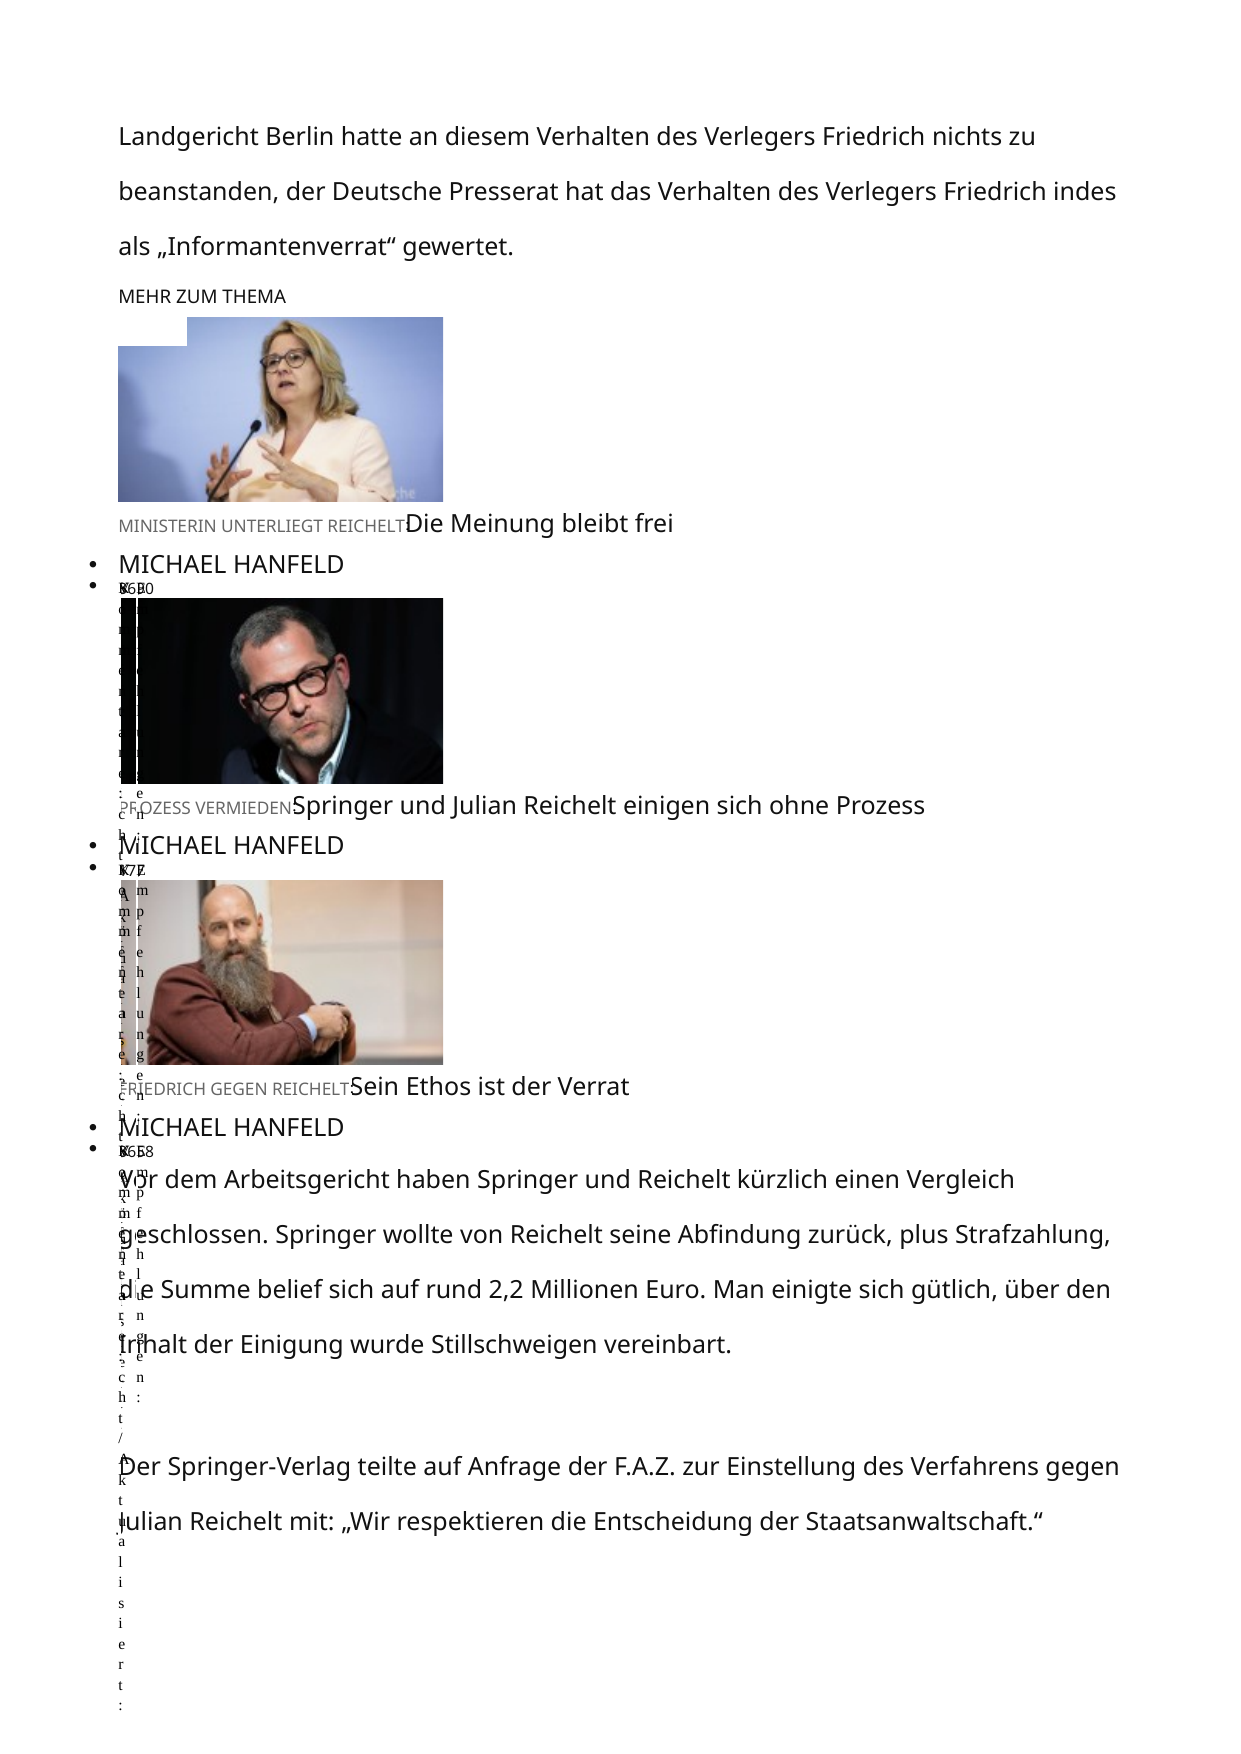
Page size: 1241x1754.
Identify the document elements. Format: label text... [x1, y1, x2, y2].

picture [138, 598, 444, 784]
picture [121, 880, 136, 1065]
list 3690 [138, 579, 1122, 599]
list 177 [121, 861, 136, 880]
text Der Springer-Verlag teilte auf Anfrage der F.A.Z. zur Einstellung des Verfahrens gegen Julian Reichelt mit: „Wir respektieren die Entscheidung der Staatsanwaltschaft.“ [121, 1448, 1122, 1537]
text Vor dem Arbeitsgericht haben Springer und Reichelt kürzlich einen Vergleich geschlossen. Springer wollte von Reichelt seine Abfindung zurück, plus Strafzahlung, die Summe belief sich auf rund 2,2 Millionen Euro. Man einigte sich gütlich, über den Inhalt der Einigung wurde Stillschweigen vereinbart. [138, 1162, 1122, 1361]
text FRIEDRICH GEGEN REICHELTSein Ethos ist der Verrat [138, 1069, 1122, 1103]
list MICHAEL HANFELD [118, 549, 1122, 579]
list 3658 [138, 1142, 1122, 1162]
list MICHAEL HANFELD [121, 831, 1122, 861]
text PROZESS VERMIEDENSpringer und Julian Reichelt einigen sich ohne Prozess [138, 787, 1122, 821]
picture [138, 880, 444, 1065]
list 177 [138, 861, 1122, 880]
list MICHAEL HANFELD [121, 1112, 1122, 1142]
list 3658 [121, 1142, 136, 1162]
text MEHR ZUM THEMA [118, 283, 1122, 309]
text MINISTERIN UNTERLIEGT REICHELTDie Meinung bleibt frei [118, 506, 1122, 540]
list 3690 [121, 579, 136, 598]
text Landgericht Berlin hatte an diesem Verhalten des Verlegers Friedrich nichts zu beanstanden, der Deutsche Presserat hat das Verhalten des Verlegers Friedrich indes als „Informantenverrat“ gewertet. [118, 118, 1122, 262]
picture [121, 598, 136, 784]
picture [118, 317, 444, 502]
